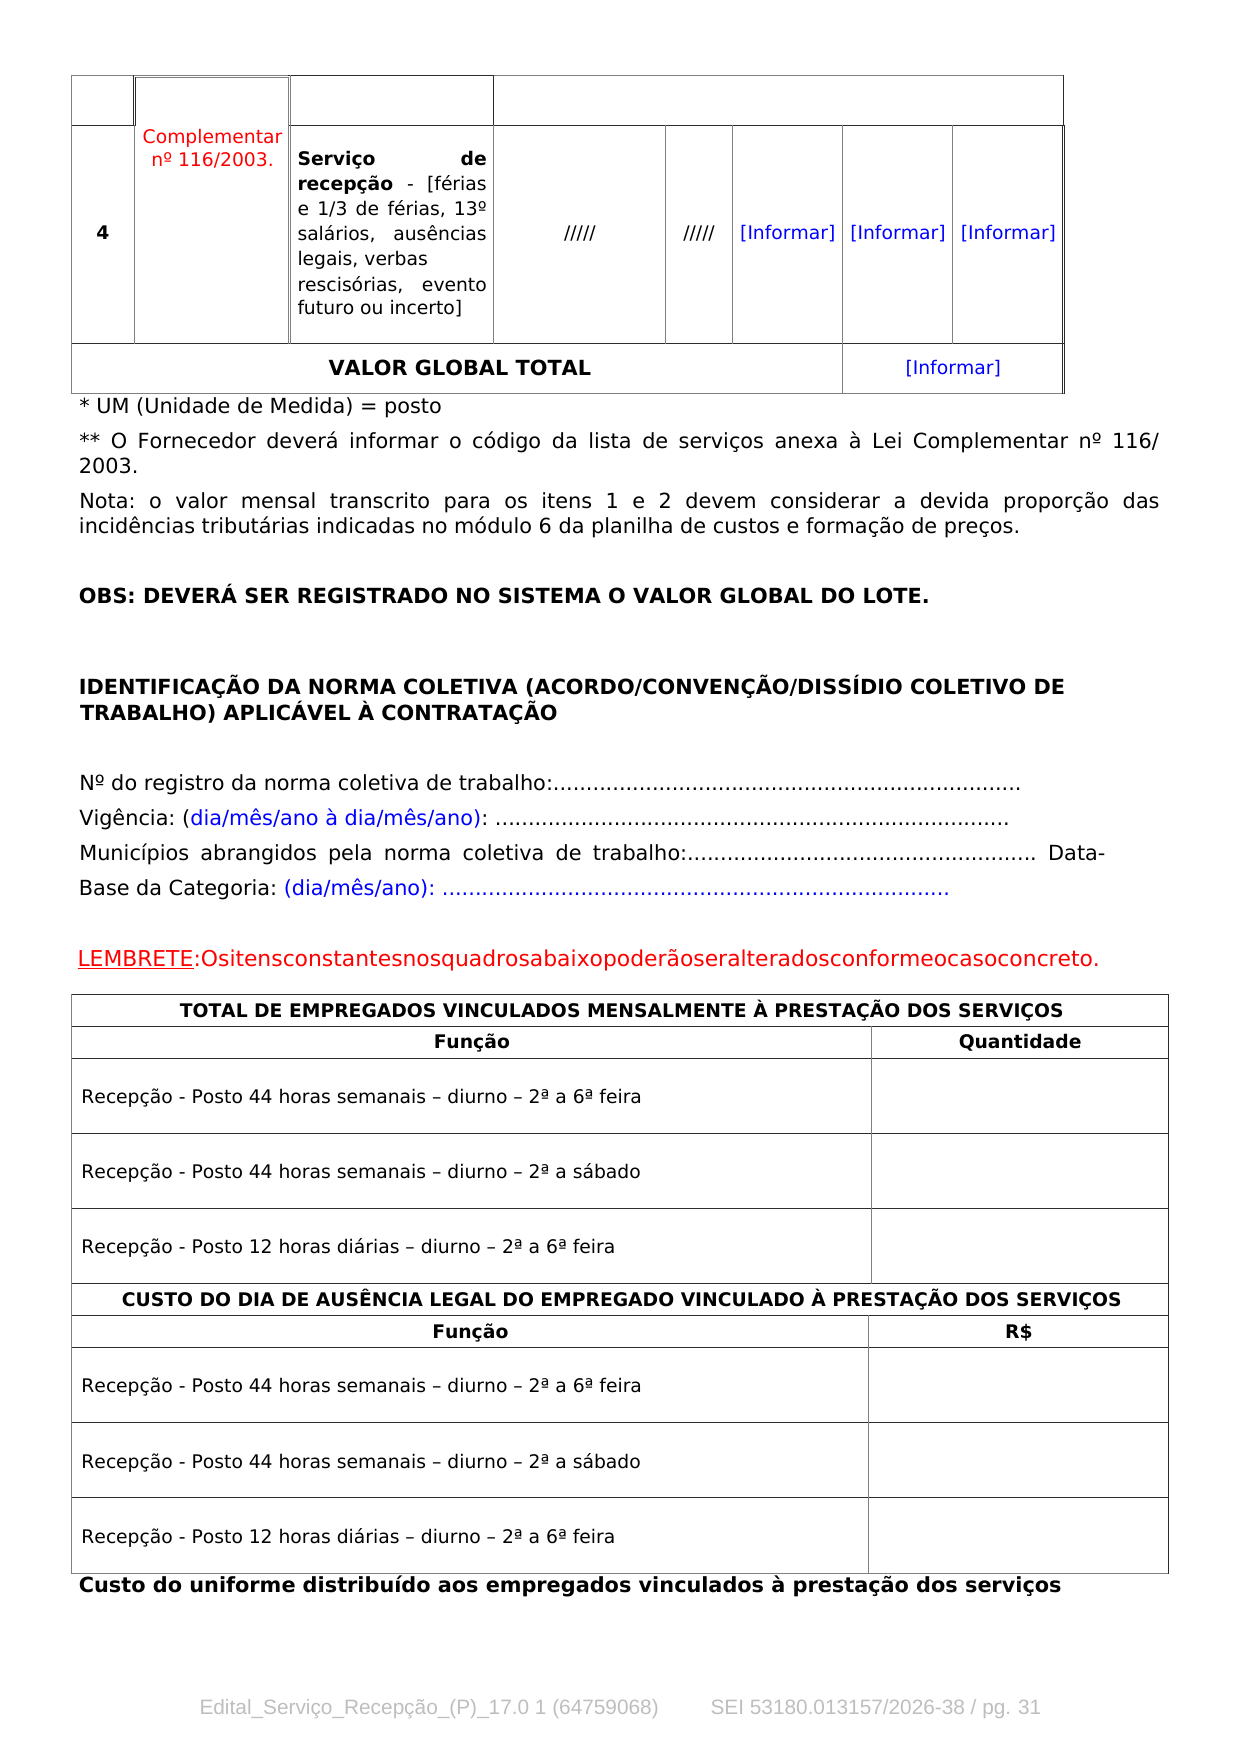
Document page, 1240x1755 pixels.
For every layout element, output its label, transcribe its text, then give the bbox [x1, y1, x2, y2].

text * UM (Unidade de Medida) = posto [79, 394, 1160, 419]
table_header TOTAL DE EMPREGADOS VINCULADOS MENSALMENTE À PRESTAÇÃO DOS SERVIÇOS [72, 995, 1168, 1026]
table_cell [665, 344, 732, 393]
table_cell ///// [494, 126, 665, 343]
table_cell 4 [72, 126, 134, 343]
table_cell [869, 1348, 1168, 1422]
table_cell Serviço de recepção - [férias e 1/3 de férias, 13º salários, ausências legais, verbas rescisórias, evento futuro ou incerto] [291, 126, 493, 343]
table_cell Função [72, 1316, 868, 1347]
table_cell [Informar] [843, 126, 952, 343]
table_cell [869, 1423, 1168, 1497]
table_cell Complementar nº 116/2003. [135, 125, 288, 343]
text IDENTIFICAÇÃO DA NORMA COLETIVA (ACORDO/CONVENÇÃO/DISSÍDIO COLETIVO DE TRABALHO) APLICÁVEL À CONTRATAÇÃO [79, 675, 1167, 725]
table_cell [Informar] [843, 344, 1062, 393]
table_cell CUSTO DO DIA DE AUSÊNCIA LEGAL DO EMPREGADO VINCULADO À PRESTAÇÃO DOS SERVIÇOS [72, 1284, 1168, 1315]
text Nº do registro da norma coletiva de trabalho:....................................................................... [79, 771, 1160, 795]
table_cell [Informar] [953, 126, 1062, 343]
table_cell Recepção - Posto 44 horas semanais – diurno – 2ª a 6ª feira [72, 1059, 871, 1133]
table_cell Recepção - Posto 44 horas semanais – diurno – 2ª a sábado [72, 1134, 871, 1208]
table_cell [732, 344, 842, 393]
table_cell [872, 1059, 1168, 1133]
text Municípios abrangidos pela norma coletiva de trabalho:..................................................... Data-Base da Categoria: (dia/mês/ano): ............................................................................. [79, 841, 1107, 900]
table_cell Quantidade [872, 1027, 1168, 1057]
table_cell [494, 76, 1063, 124]
text Vigência: (dia/mês/ano à dia/mês/ano): .............................................................................. [79, 806, 1160, 830]
table_cell ///// [666, 126, 732, 343]
text Custo do uniforme distribuído aos empregados vinculados à prestação dos serviços [79, 1574, 1167, 1598]
table_cell [291, 76, 493, 124]
table_cell [869, 1498, 1168, 1572]
text Nota: o valor mensal transcrito para os itens 1 e 2 devem considerar a devida proporção das incidências tributárias indicadas no módulo 6 da planilha de custos e formação de preços. [79, 489, 1160, 538]
table_cell Recepção - Posto 44 horas semanais – diurno – 2ª a sábado [72, 1423, 868, 1497]
text ** O Fornecedor deverá informar o código da lista de serviços anexa à Lei Complementar nº 116/ 2003. [79, 429, 1160, 478]
table_cell Recepção - Posto 12 horas diárias – diurno – 2ª a 6ª feira [72, 1209, 871, 1283]
table_cell R$ [869, 1316, 1168, 1347]
table_cell VALOR GLOBAL TOTAL [72, 344, 665, 393]
table_cell [136, 78, 288, 124]
table_cell Função [72, 1027, 871, 1057]
table_cell Recepção - Posto 44 horas semanais – diurno – 2ª a 6ª feira [72, 1348, 868, 1422]
table_cell [872, 1134, 1168, 1208]
table_cell [72, 76, 133, 124]
table_cell [872, 1209, 1168, 1283]
table_cell Recepção - Posto 12 horas diárias – diurno – 2ª a 6ª feira [72, 1498, 868, 1572]
text LEMBRETE:Ositensconstantesnosquadrosabaixopoderãoseralteradosconformeocasoconcreto. [77, 946, 1167, 972]
text OBS: DEVERÁ SER REGISTRADO NO SISTEMA O VALOR GLOBAL DO LOTE. [79, 584, 1167, 608]
table_cell [Informar] [733, 126, 842, 343]
